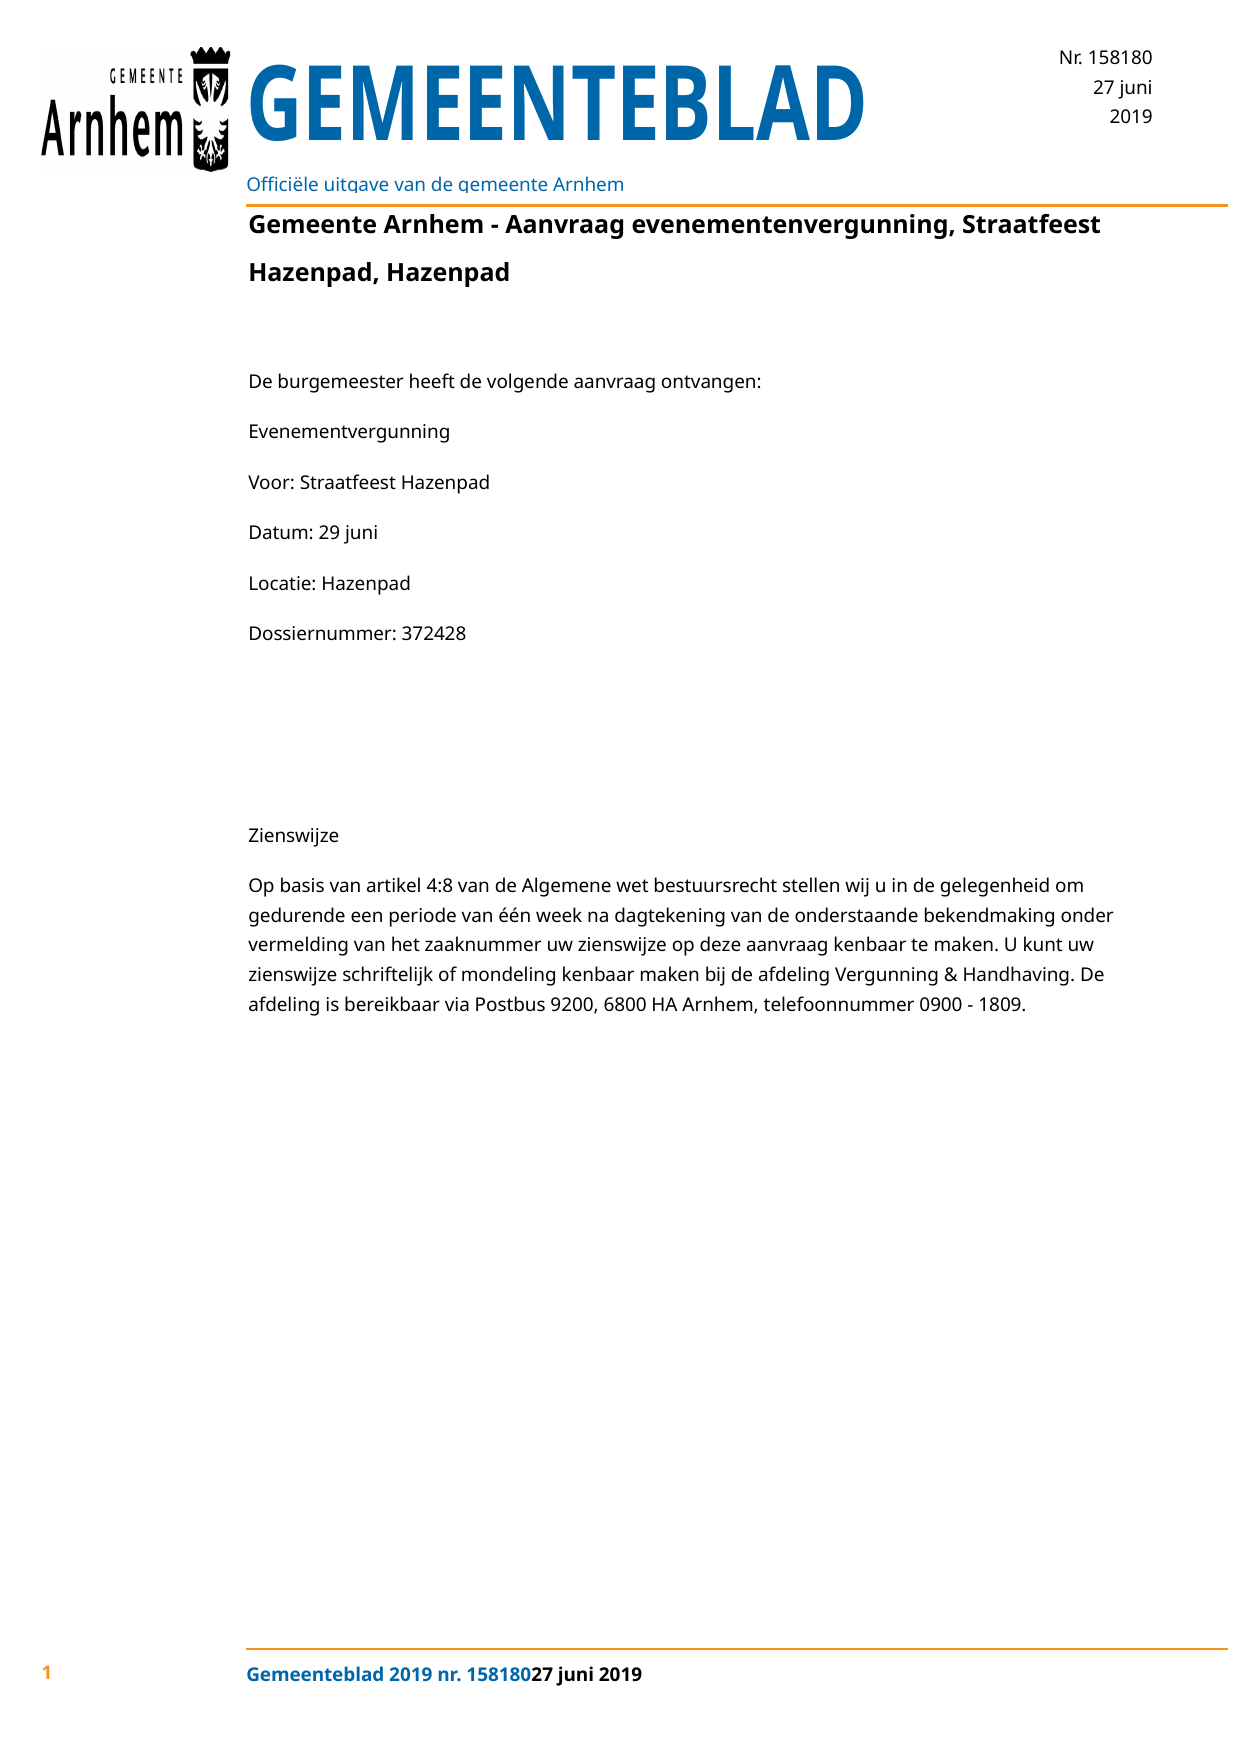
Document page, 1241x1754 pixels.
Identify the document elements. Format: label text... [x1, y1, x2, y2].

text Dossiernummer: 372428 [248, 620, 1152, 646]
text Evenementvergunning [248, 419, 1152, 444]
text Op basis van artikel 4:8 van de Algemene wet bestuursrecht stellen wij u in de gelegenheid om gedurende een periode van één week na dagtekening van de onderstaande bekendmaking onder vermelding van het zaaknummer uw zienswijze op deze aanvraag kenbaar te maken. U kunt uw zienswijze schriftelijk of mondeling kenbaar maken bij de afdeling Vergunning & Handhaving. De afdeling is bereikbaar via Postbus 9200, 6800 HA Arnhem, telefoonnummer 0900 - 1809. [248, 872, 1152, 1017]
picture [41, 47, 231, 172]
text Voor: Straatfeest Hazenpad [248, 469, 1152, 495]
text Zienswijze [248, 822, 1152, 848]
text Gemeente Arnhem - Aanvraag evenementenvergunning, Straatfeest Hazenpad, Hazenpad [248, 207, 1152, 288]
text De burgemeester heeft de volgende aanvraag ontvangen: [248, 368, 1152, 394]
text Datum: 29 juni [248, 519, 1152, 545]
text Locatie: Hazenpad [248, 570, 1152, 596]
